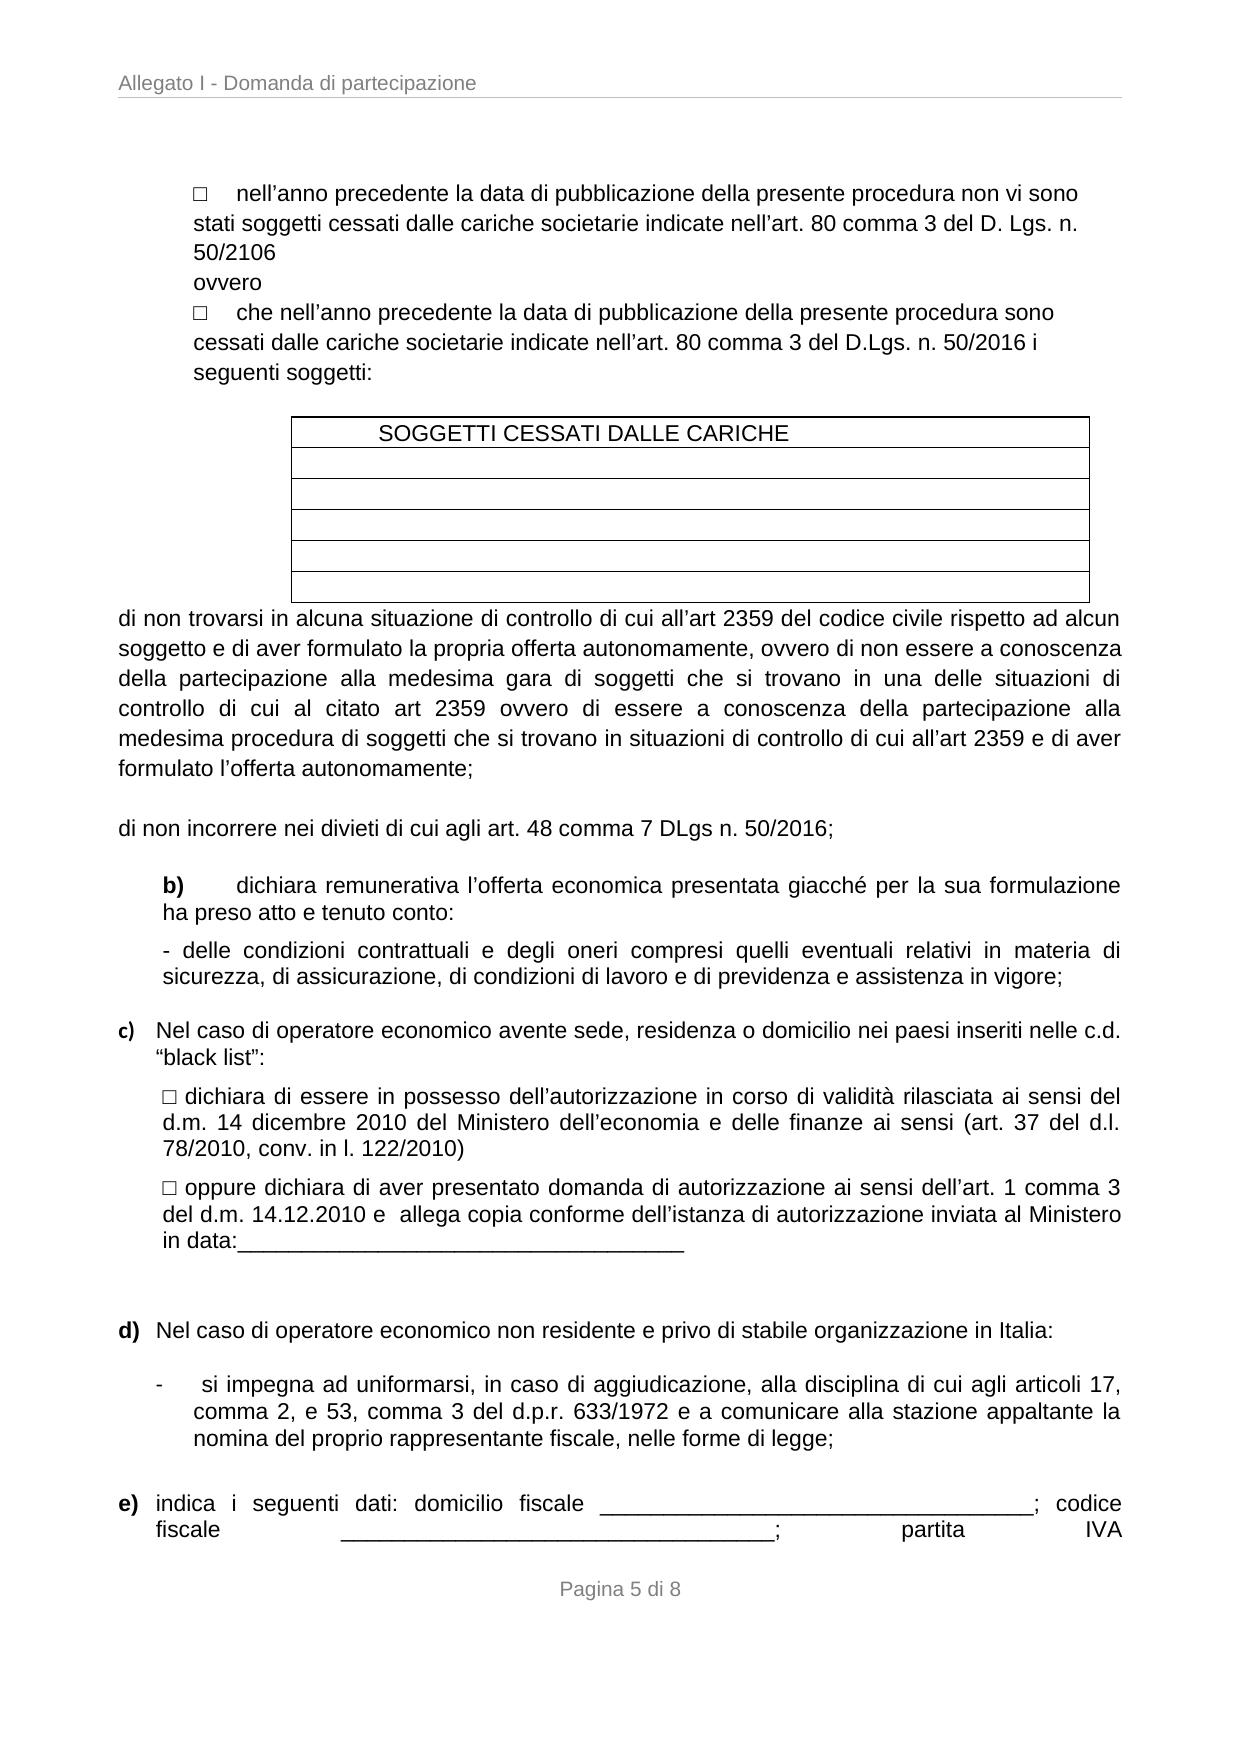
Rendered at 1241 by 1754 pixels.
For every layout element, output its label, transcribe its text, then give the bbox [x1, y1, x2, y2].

text di non incorrere nei divieti di cui agli art. 48 comma 7 DLgs n. 50/2016; [118, 812, 1122, 842]
table_cell [292, 510, 1089, 540]
table_header SOGGETTI CESSATI DALLE CARICHE [292, 418, 1089, 447]
list si impegna ad uniformarsi, in caso di aggiudicazione, alla disciplina di cui agli articoli 17, comma 2, e 53, comma 3 del d.p.r. 633/1972 e a comunicare alla stazione appaltante la nomina del proprio rappresentante fiscale, nelle forme di legge; [156, 1370, 1122, 1451]
list Nel caso di operatore economico avente sede, residenza o domicilio nei paesi inseriti nelle c.d. “black list”: [118, 1016, 1122, 1070]
table_cell [292, 572, 1089, 602]
text ovvero [193, 267, 1122, 297]
text □ dichiara di essere in possesso dell’autorizzazione in corso di validità rilasciata ai sensi del d.m. 14 dicembre 2010 del Ministero dell’economia e delle finanze ai sensi (art. 37 del d.l. 78/2010, conv. in l. 122/2010) [162, 1083, 1122, 1162]
text □ che nell’anno precedente la data di pubblicazione della presente procedura sono cessati dalle cariche societarie indicate nell’art. 80 comma 3 del D.Lgs. n. 50/2016 i seguenti soggetti: [193, 297, 1122, 386]
table_cell [292, 479, 1089, 509]
table_cell [292, 541, 1089, 571]
text di non trovarsi in alcuna situazione di controllo di cui all’art 2359 del codice civile rispetto ad alcun soggetto e di aver formulato la propria offerta autonomamente, ovvero di non essere a conoscenza della partecipazione alla medesima gara di soggetti che si trovano in una delle situazioni di controllo di cui al citato art 2359 ovvero di essere a conoscenza della partecipazione alla medesima procedura di soggetti che si trovano in situazioni di controllo di cui all’art 2359 e di aver formulato l’offerta autonomamente; [118, 603, 1122, 782]
text - delle condizioni contrattuali e degli oneri compresi quelli eventuali relativi in materia di sicurezza, di assicurazione, di condizioni di lavoro e di previdenza e assistenza in vigore; [162, 937, 1122, 989]
text □ oppure dichiara di aver presentato domanda di autorizzazione ai sensi dell’art. 1 comma 3 del d.m. 14.12.2010 e allega copia conforme dell’istanza di autorizzazione inviata al Ministero in data:___________________________________ [162, 1174, 1122, 1253]
text □ nell’anno precedente la data di pubblicazione della presente procedura non vi sono stati soggetti cessati dalle cariche societarie indicate nell’art. 80 comma 3 del D. Lgs. n. 50/2106 [193, 177, 1122, 267]
list dichiara remunerativa l’offerta economica presentata giacché per la sua formulazione ha preso atto e tenuto conto: [162, 872, 1122, 925]
table_cell [292, 448, 1089, 478]
list indica i seguenti dati: domicilio fiscale __________________________________; codice fiscale __________________________________; partita IVA [118, 1490, 1122, 1542]
list Nel caso di operatore economico non residente e privo di stabile organizzazione in Italia: [118, 1318, 1122, 1344]
